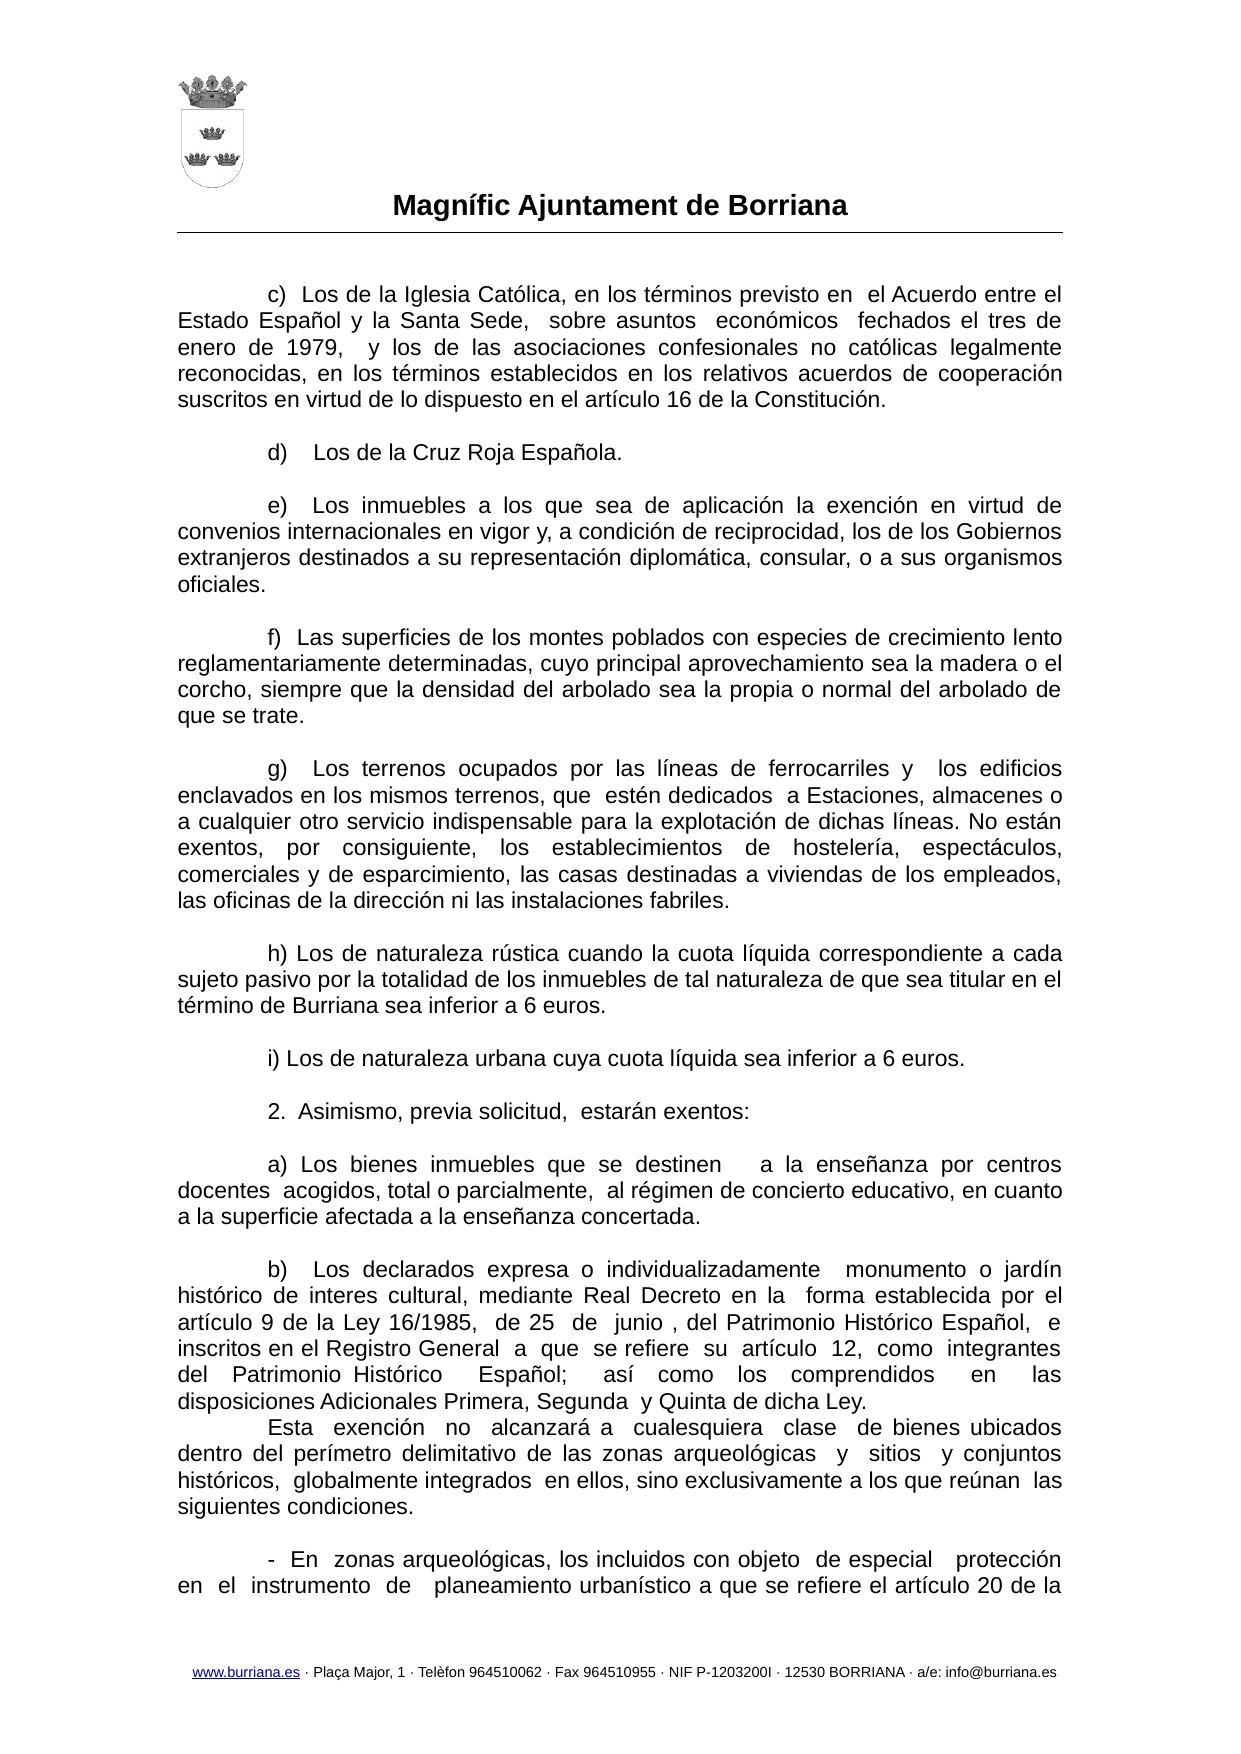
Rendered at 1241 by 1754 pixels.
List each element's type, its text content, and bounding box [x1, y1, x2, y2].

text d) Los de la Cruz Roja Española. [177, 439, 1063, 465]
text g) Los terrenos ocupados por las líneas de ferrocarriles y los edificios enclavados en los mismos terrenos, que estén dedicados a Estaciones, almacenes o a cualquier otro servicio indispensable para la explotación de dichas líneas. No están exentos, por consiguiente, los establecimientos de hostelería, espectáculos, comerciales y de esparcimiento, las casas destinadas a viviendas de los empleados, las oficinas de la dirección ni las instalaciones fabriles. [177, 755, 1063, 913]
text c) Los de la Iglesia Católica, en los términos previsto en el Acuerdo entre el Estado Español y la Santa Sede, sobre asuntos económicos fechados el tres de enero de 1979, y los de las asociaciones confesionales no católicas legalmente reconocidas, en los términos establecidos en los relativos acuerdos de cooperación suscritos en virtud de lo dispuesto en el artículo 16 de la Constitución. [177, 281, 1063, 413]
text f) Las superficies de los montes poblados con especies de crecimiento lento reglamentariamente determinadas, cuyo principal aprovechamiento sea la madera o el corcho, siempre que la densidad del arbolado sea la propia o normal del arbolado de que se trate. [177, 623, 1063, 729]
text b) Los declarados expresa o individualizadamente monumento o jardín histórico de interes cultural, mediante Real Decreto en la forma establecida por el artículo 9 de la Ley 16/1985, de 25 de junio , del Patrimonio Histórico Español, e inscritos en el Registro General a que se refiere su artículo 12, como integrantes del Patrimonio Histórico Español; así como los comprendidos en las disposiciones Adicionales Primera, Segunda y Quinta de dicha Ley. [177, 1256, 1063, 1414]
text e) Los inmuebles a los que sea de aplicación la exención en virtud de convenios internacionales en vigor y, a condición de reciprocidad, los de los Gobiernos extranjeros destinados a su representación diplomática, consular, o a sus organismos oficiales. [177, 492, 1063, 597]
text a) Los bienes inmuebles que se destinen a la enseñanza por centros docentes acogidos, total o parcialmente, al régimen de concierto educativo, en cuanto a la superficie afectada a la enseñanza concertada. [177, 1151, 1063, 1229]
picture [177, 73, 248, 189]
text i) Los de naturaleza urbana cuya cuota líquida sea inferior a 6 euros. [177, 1045, 1063, 1071]
text Esta exención no alcanzará a cualesquiera clase de bienes ubicados dentro del perímetro delimitativo de las zonas arqueológicas y sitios y conjuntos históricos, globalmente integrados en ellos, sino exclusivamente a los que reúnan las siguientes condiciones. [177, 1414, 1063, 1519]
text ‑ En zonas arqueológicas, los incluidos con objeto de especial protección en el instrumento de planeamiento urbanístico a que se refiere el artículo 20 de la [177, 1546, 1063, 1598]
text 2. Asimismo, previa solicitud, estarán exentos: [177, 1098, 1063, 1124]
text h) Los de naturaleza rústica cuando la cuota líquida correspondiente a cada sujeto pasivo por la totalidad de los inmuebles de tal naturaleza de que sea titular en el término de Burriana sea inferior a 6 euros. [177, 940, 1063, 1019]
